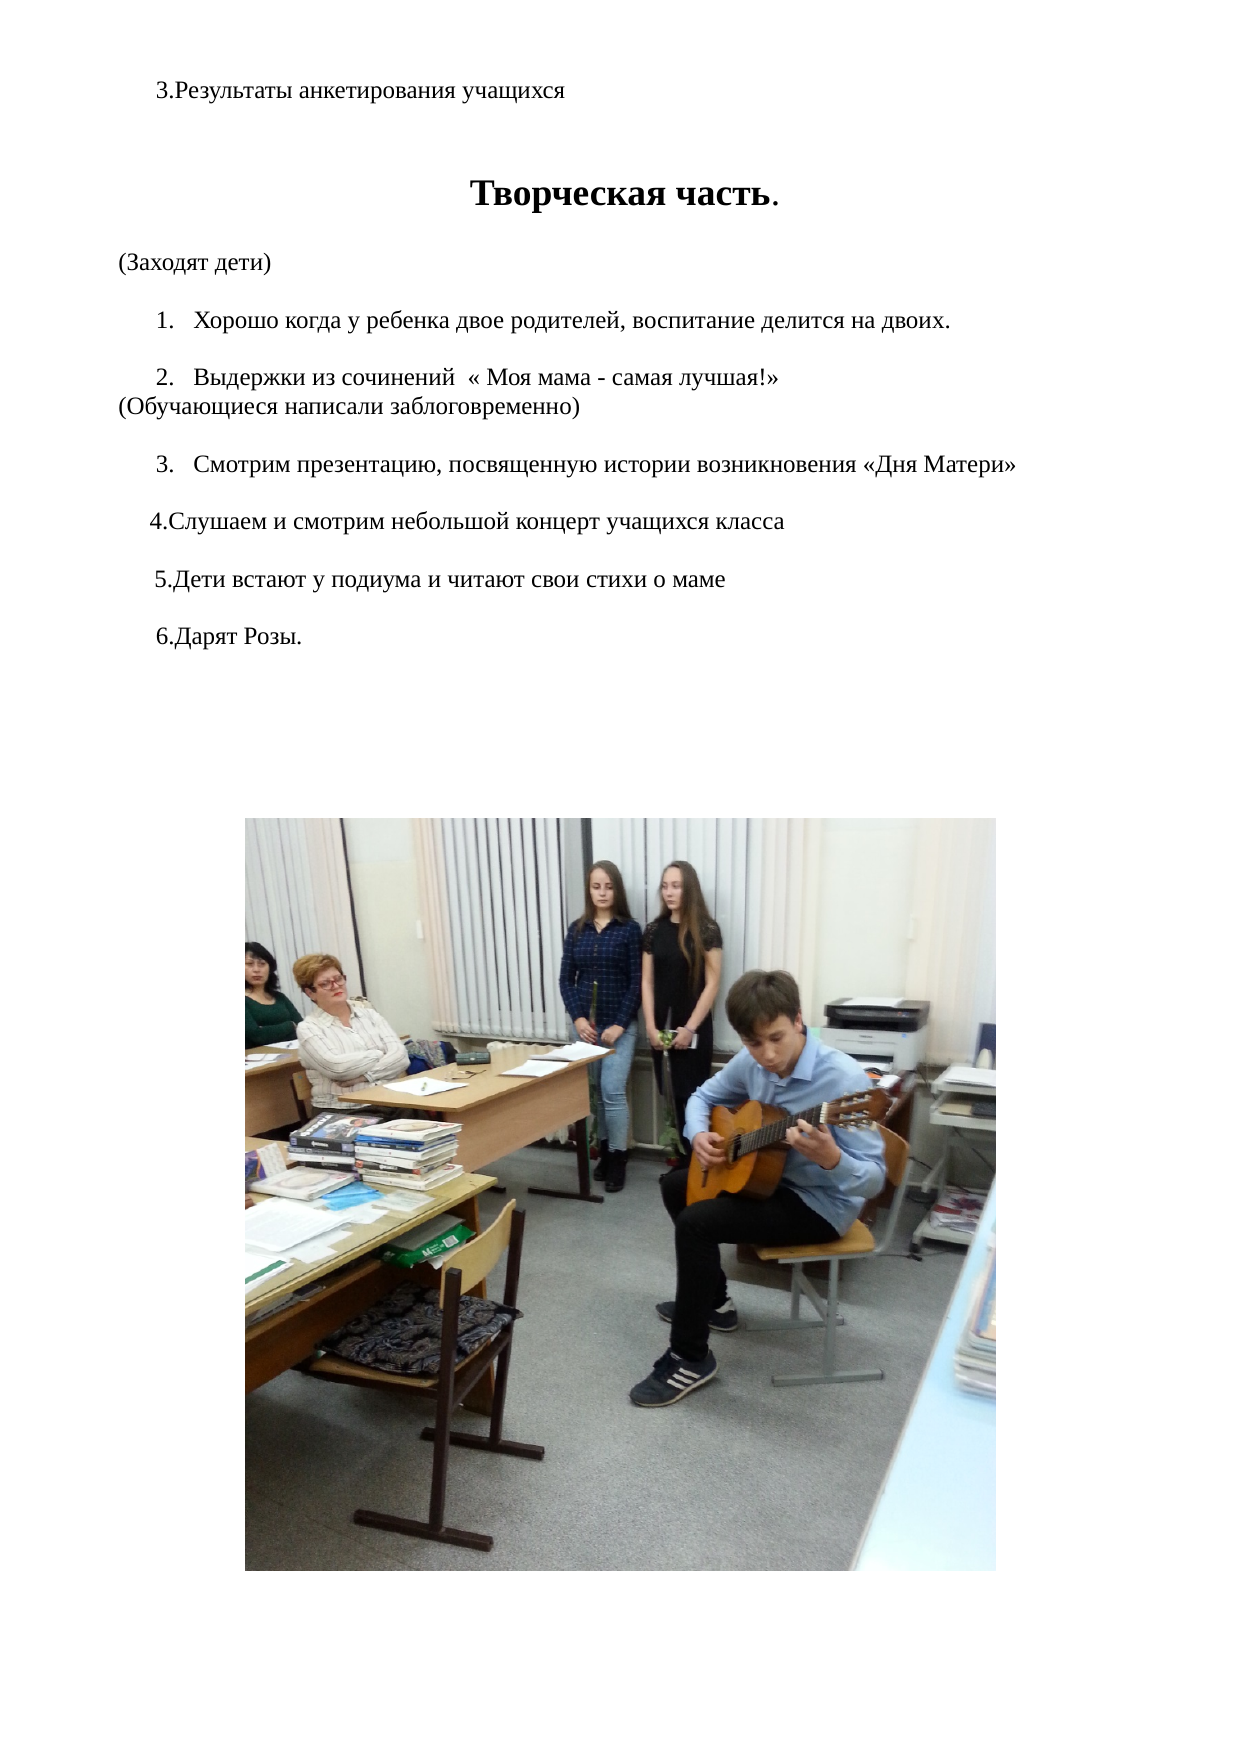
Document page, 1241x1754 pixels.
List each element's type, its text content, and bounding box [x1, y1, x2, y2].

text Творческая часть. [118, 171, 1122, 214]
text 3.Результаты анкетирования учащихся [156, 75, 1122, 104]
text 4.Слушаем и смотрим небольшой концерт учащихся класса [118, 506, 1122, 535]
list Хорошо когда у ребенка двое родителей, воспитание делится на двоих. [156, 305, 1122, 334]
text 6.Дарят Розы. [156, 621, 1122, 650]
text 5.Дети встают у подиума и читают свои стихи о маме [154, 564, 1122, 592]
text (Заходят дети) [118, 247, 1122, 276]
list Смотрим презентацию, посвященную истории возникновения «Дня Матери» [156, 449, 1122, 477]
list Выдержки из сочинений « Моя мама - самая лучшая!» [156, 362, 1122, 391]
text (Обучающиеся написали заблоговременно) [118, 391, 1122, 420]
